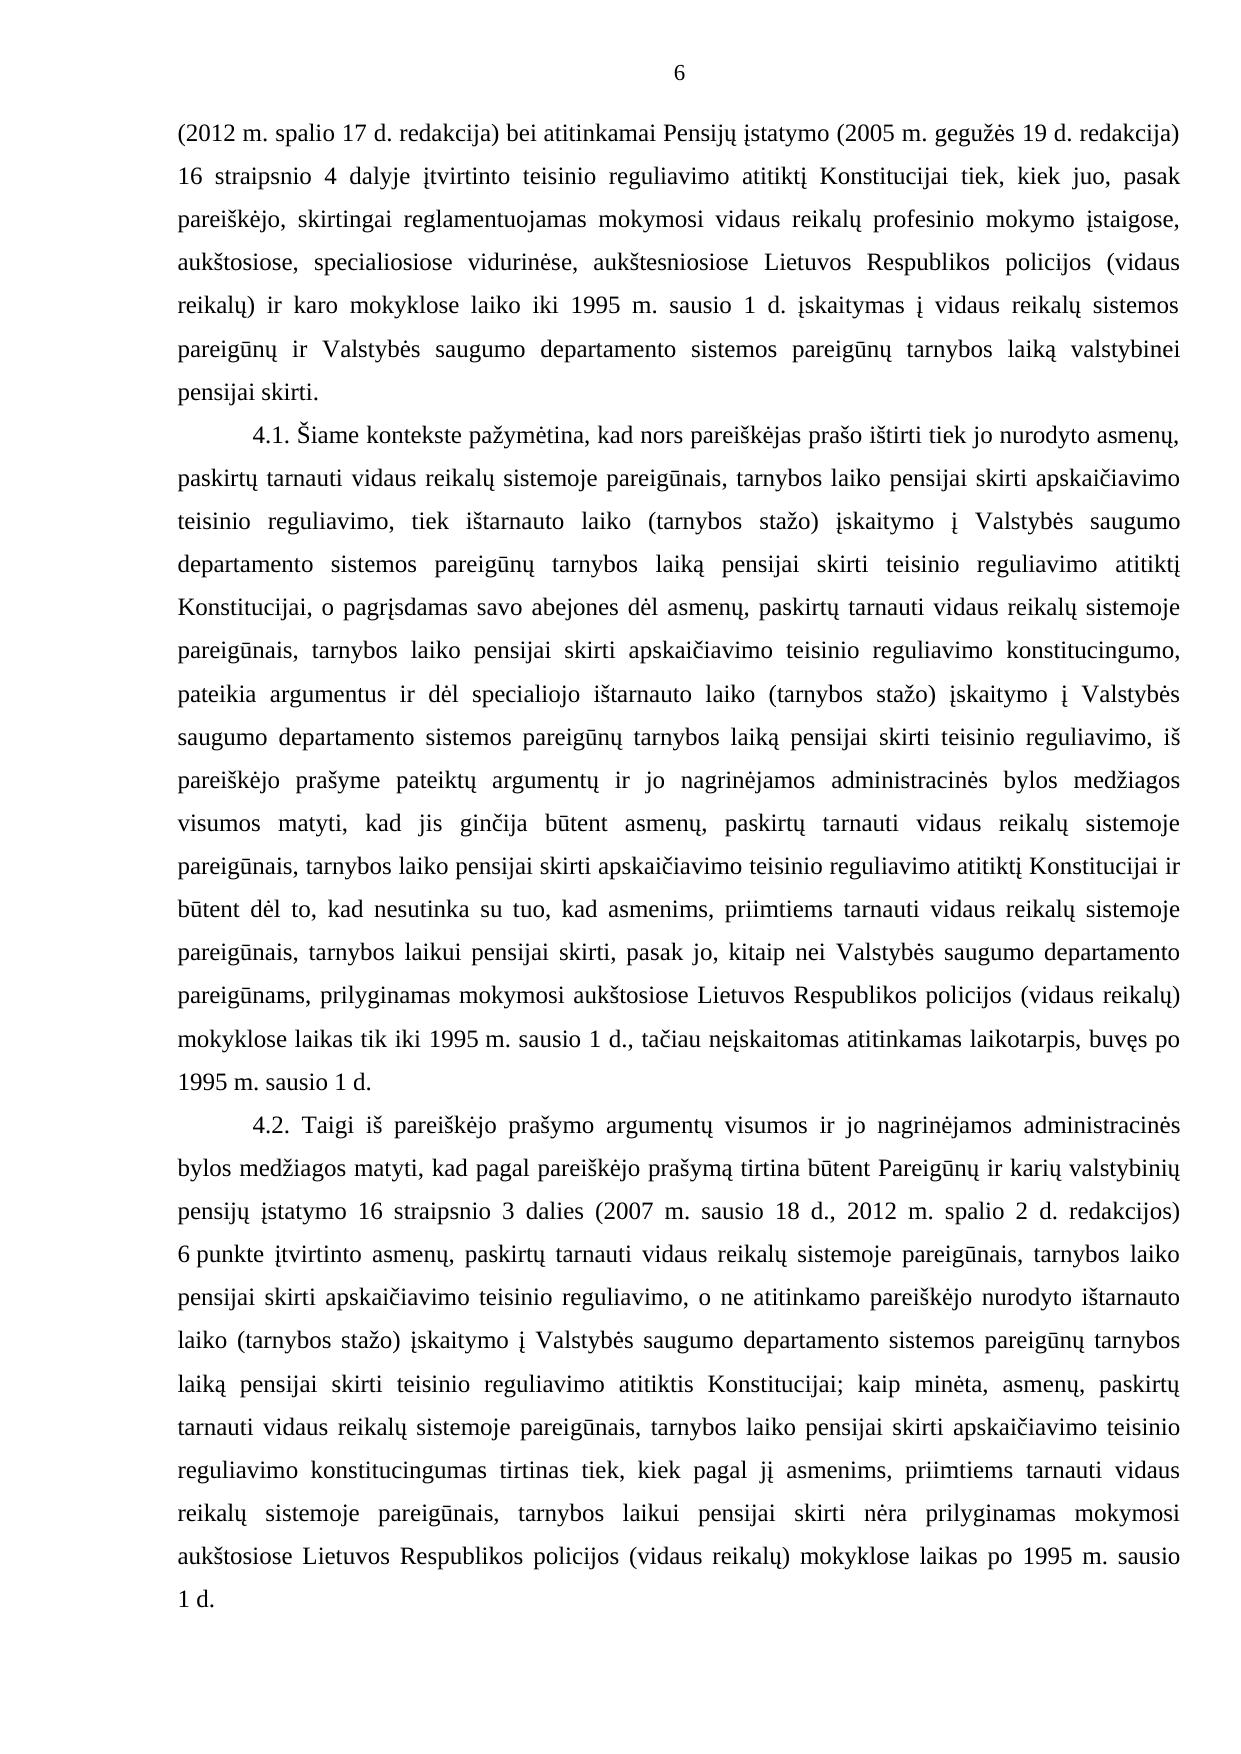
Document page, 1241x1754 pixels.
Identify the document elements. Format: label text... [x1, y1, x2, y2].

text 4.1. Šiame kontekste pažymėtina, kad nors pareiškėjas prašo ištirti tiek jo nurodyto asmenų, paskirtų tarnauti vidaus reikalų sistemoje pareigūnais, tarnybos laiko pensijai skirti apskaičiavimo teisinio reguliavimo, tiek ištarnauto laiko (tarnybos stažo) įskaitymo į Valstybės saugumo departamento sistemos pareigūnų tarnybos laiką pensijai skirti teisinio reguliavimo atitiktį Konstitucijai, o pagrįsdamas savo abejones dėl asmenų, paskirtų tarnauti vidaus reikalų sistemoje pareigūnais, tarnybos laiko pensijai skirti apskaičiavimo teisinio reguliavimo konstitucingumo, pateikia argumentus ir dėl specialiojo ištarnauto laiko (tarnybos stažo) įskaitymo į Valstybės saugumo departamento sistemos pareigūnų tarnybos laiką pensijai skirti teisinio reguliavimo, iš pareiškėjo prašyme pateiktų argumentų ir jo nagrinėjamos administracinės bylos medžiagos visumos matyti, kad jis ginčija būtent asmenų, paskirtų tarnauti vidaus reikalų sistemoje pareigūnais, tarnybos laiko pensijai skirti apskaičiavimo teisinio reguliavimo atitiktį Konstitucijai ir būtent dėl to, kad nesutinka su tuo, kad asmenims, priimtiems tarnauti vidaus reikalų sistemoje pareigūnais, tarnybos laikui pensijai skirti, pasak jo, kitaip nei Valstybės saugumo departamento pareigūnams, prilyginamas mokymosi aukštosiose Lietuvos Respublikos policijos (vidaus reikalų) mokyklose laikas tik iki 1995 m. sausio 1 d., tačiau neįskaitomas atitinkamas laikotarpis, buvęs po 1995 m. sausio 1 d. [177, 420, 1181, 1096]
text 4.2. Taigi iš pareiškėjo prašymo argumentų visumos ir jo nagrinėjamos administracinės bylos medžiagos matyti, kad pagal pareiškėjo prašymą tirtina būtent Pareigūnų ir karių valstybinių pensijų įstatymo 16 straipsnio 3 dalies (2007 m. sausio 18 d., 2012 m. spalio 2 d. redakcijos) 6 punkte įtvirtinto asmenų, paskirtų tarnauti vidaus reikalų sistemoje pareigūnais, tarnybos laiko pensijai skirti apskaičiavimo teisinio reguliavimo, o ne atitinkamo pareiškėjo nurodyto ištarnauto laiko (tarnybos stažo) įskaitymo į Valstybės saugumo departamento sistemos pareigūnų tarnybos laiką pensijai skirti teisinio reguliavimo atitiktis Konstitucijai; kaip minėta, asmenų, paskirtų tarnauti vidaus reikalų sistemoje pareigūnais, tarnybos laiko pensijai skirti apskaičiavimo teisinio reguliavimo konstitucingumas tirtinas tiek, kiek pagal jį asmenims, priimtiems tarnauti vidaus reikalų sistemoje pareigūnais, tarnybos laikui pensijai skirti nėra prilyginamas mokymosi aukštosiose Lietuvos Respublikos policijos (vidaus reikalų) mokyklose laikas po 1995 m. sausio 1 d. [177, 1110, 1181, 1613]
text (2012 m. spalio 17 d. redakcija) bei atitinkamai Pensijų įstatymo (2005 m. gegužės 19 d. redakcija) 16 straipsnio 4 dalyje įtvirtinto teisinio reguliavimo atitiktį Konstitucijai tiek, kiek juo, pasak pareiškėjo, skirtingai reglamentuojamas mokymosi vidaus reikalų profesinio mokymo įstaigose, aukštosiose, specialiosiose vidurinėse, aukštesniosiose Lietuvos Respublikos policijos (vidaus reikalų) ir karo mokyklose laiko iki 1995 m. sausio 1 d. įskaitymas į vidaus reikalų sistemos pareigūnų ir Valstybės saugumo departamento sistemos pareigūnų tarnybos laiką valstybinei pensijai skirti. [177, 118, 1181, 406]
